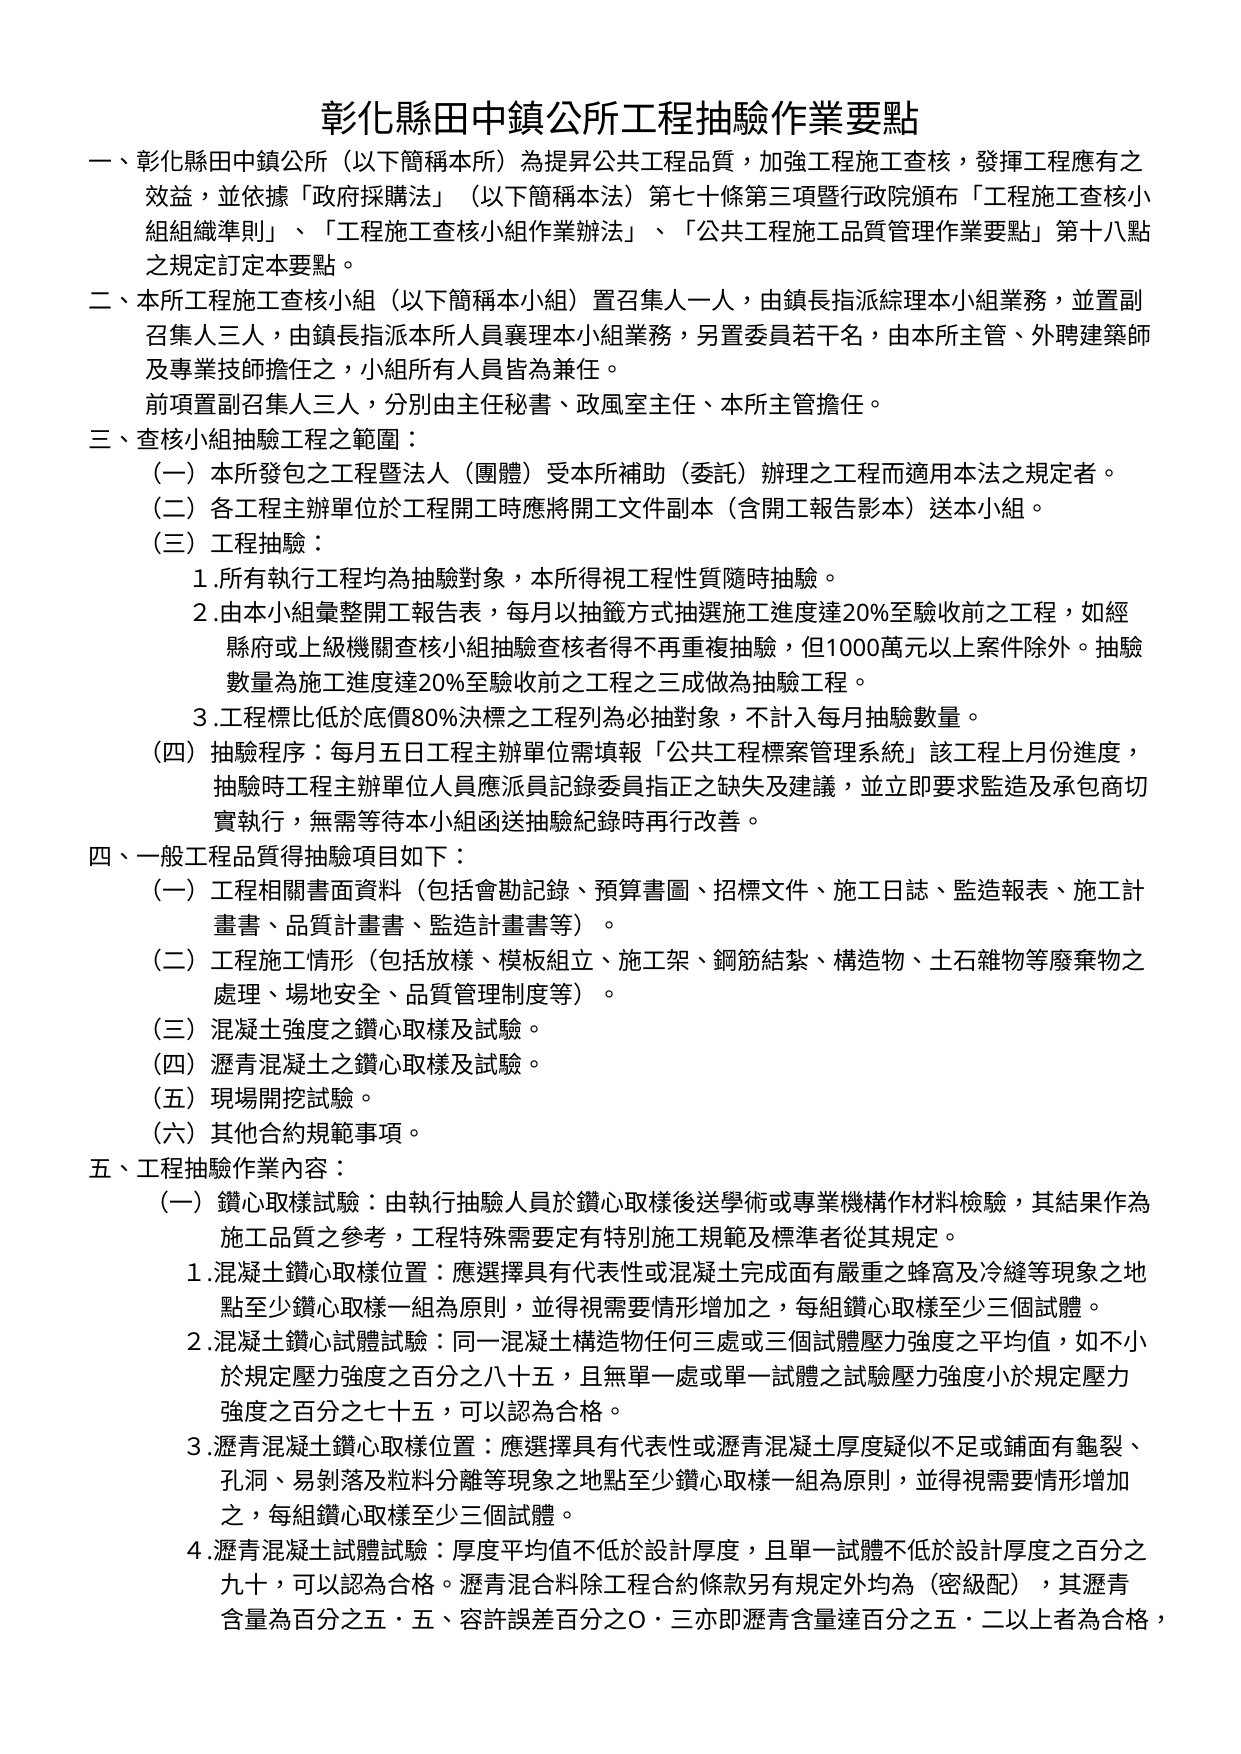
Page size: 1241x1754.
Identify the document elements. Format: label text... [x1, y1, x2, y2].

text （一）鑽心取樣試驗：由執行抽驗人員於鑽心取樣後送學術或專業機構作材料檢驗，其結果作為施工品質之參考，工程特殊需要定有特別施工規範及標準者從其規定。 [145, 1184, 1152, 1253]
text （二）工程施工情形（包括放樣、模板組立、施工架、鋼筋結紮、構造物、土石雜物等廢棄物之處理、場地安全、品質管理制度等）。 [139, 941, 1152, 1011]
text ３.工程標比低於底價80%決標之工程列為必抽對象，不計入每月抽驗數量。 [189, 698, 1152, 733]
text １.混凝土鑽心取樣位置：應選擇具有代表性或混凝土完成面有嚴重之蜂窩及冷縫等現象之地點至少鑽心取樣一組為原則，並得視需要情形增加之，每組鑽心取樣至少三個試體。 [182, 1253, 1152, 1323]
text （五）現場開挖試驗。 [139, 1080, 1152, 1115]
text （一）本所發包之工程暨法人（團體）受本所補助（委託）辦理之工程而適用本法之規定者。 [139, 455, 1152, 490]
text （四）抽驗程序：每月五日工程主辦單位需填報「公共工程標案管理系統」該工程上月份進度，抽驗時工程主辦單位人員應派員記錄委員指正之缺失及建議，並立即要求監造及承包商切實執行，無需等待本小組函送抽驗紀錄時再行改善。 [139, 733, 1152, 837]
text 二、本所工程施工查核小組（以下簡稱本小組）置召集人一人，由鎮長指派綜理本小組業務，並置副召集人三人，由鎮長指派本所人員襄理本小組業務，另置委員若干名，由本所主管、外聘建築師及專業技師擔任之，小組所有人員皆為兼任。 前項置副召集人三人，分別由主任秘書、政風室主任、本所主管擔任。 [89, 282, 1152, 420]
text １.所有執行工程均為抽驗對象，本所得視工程性質隨時抽驗。 [189, 559, 1152, 594]
text （三）工程抽驗： [139, 524, 1152, 559]
text 一、彰化縣田中鎮公所（以下簡稱本所）為提昇公共工程品質，加強工程施工查核，發揮工程應有之效益，並依據「政府採購法」（以下簡稱本法）第七十條第三項暨行政院頒布「工程施工查核小組組織準則」、「工程施工查核小組作業辦法」、「公共工程施工品質管理作業要點」第十八點之規定訂定本要點。 [89, 143, 1152, 282]
text 三、查核小組抽驗工程之範圍： [89, 420, 1152, 455]
text 五、工程抽驗作業內容： [89, 1149, 1152, 1184]
text （二）各工程主辦單位於工程開工時應將開工文件副本（含開工報告影本）送本小組。 [139, 490, 1152, 524]
text （三）混凝土強度之鑽心取樣及試驗。 [139, 1011, 1152, 1045]
text ３.瀝青混凝土鑽心取樣位置：應選擇具有代表性或瀝青混凝土厚度疑似不足或鋪面有龜裂、孔洞、易剝落及粒料分離等現象之地點至少鑽心取樣一組為原則，並得視需要情形增加之，每組鑽心取樣至少三個試體。 [182, 1427, 1152, 1531]
text （四）瀝青混凝土之鑽心取樣及試驗。 [139, 1045, 1152, 1080]
text ２.混凝土鑽心試體試驗：同一混凝土構造物任何三處或三個試體壓力強度之平均值，如不小於規定壓力強度之百分之八十五，且無單一處或單一試體之試驗壓力強度小於規定壓力強度之百分之七十五，可以認為合格。 [182, 1323, 1152, 1427]
text （一）工程相關書面資料（包括會勘記錄、預算書圖、招標文件、施工日誌、監造報表、施工計畫書、品質計畫書、監造計畫書等）。 [139, 872, 1152, 941]
text ４.瀝青混凝土試體試驗：厚度平均值不低於設計厚度，且單一試體不低於設計厚度之百分之九十，可以認為合格。瀝青混合料除工程合約條款另有規定外均為（密級配），其瀝青含量為百分之五．五、容許誤差百分之O．三亦即瀝青含量達百分之五．二以上者為合格，未達百分之五．二以上而在百分之五以上者，依檢驗之含油量扣款給付，不足百分之五以上者應重新舖設。瀝青路面壓實度未達百分之九十五以上者均為不合格段應予重舖全路面寬度（其加舖或重舖長度至少五十公尺以上，加舖厚度至少為二．五公分以上並保持路面平順） [182, 1531, 1152, 1636]
text （六）其他合約規範事項。 [139, 1115, 1152, 1149]
text 彰化縣田中鎮公所工程抽驗作業要點 [89, 89, 1152, 143]
text ２.由本小組彙整開工報告表，每月以抽籤方式抽選施工進度達20%至驗收前之工程，如經縣府或上級機關查核小組抽驗查核者得不再重複抽驗，但1000萬元以上案件除外。抽驗數量為施工進度達20%至驗收前之工程之三成做為抽驗工程。 [189, 594, 1152, 698]
text 四、一般工程品質得抽驗項目如下： [89, 837, 1152, 872]
